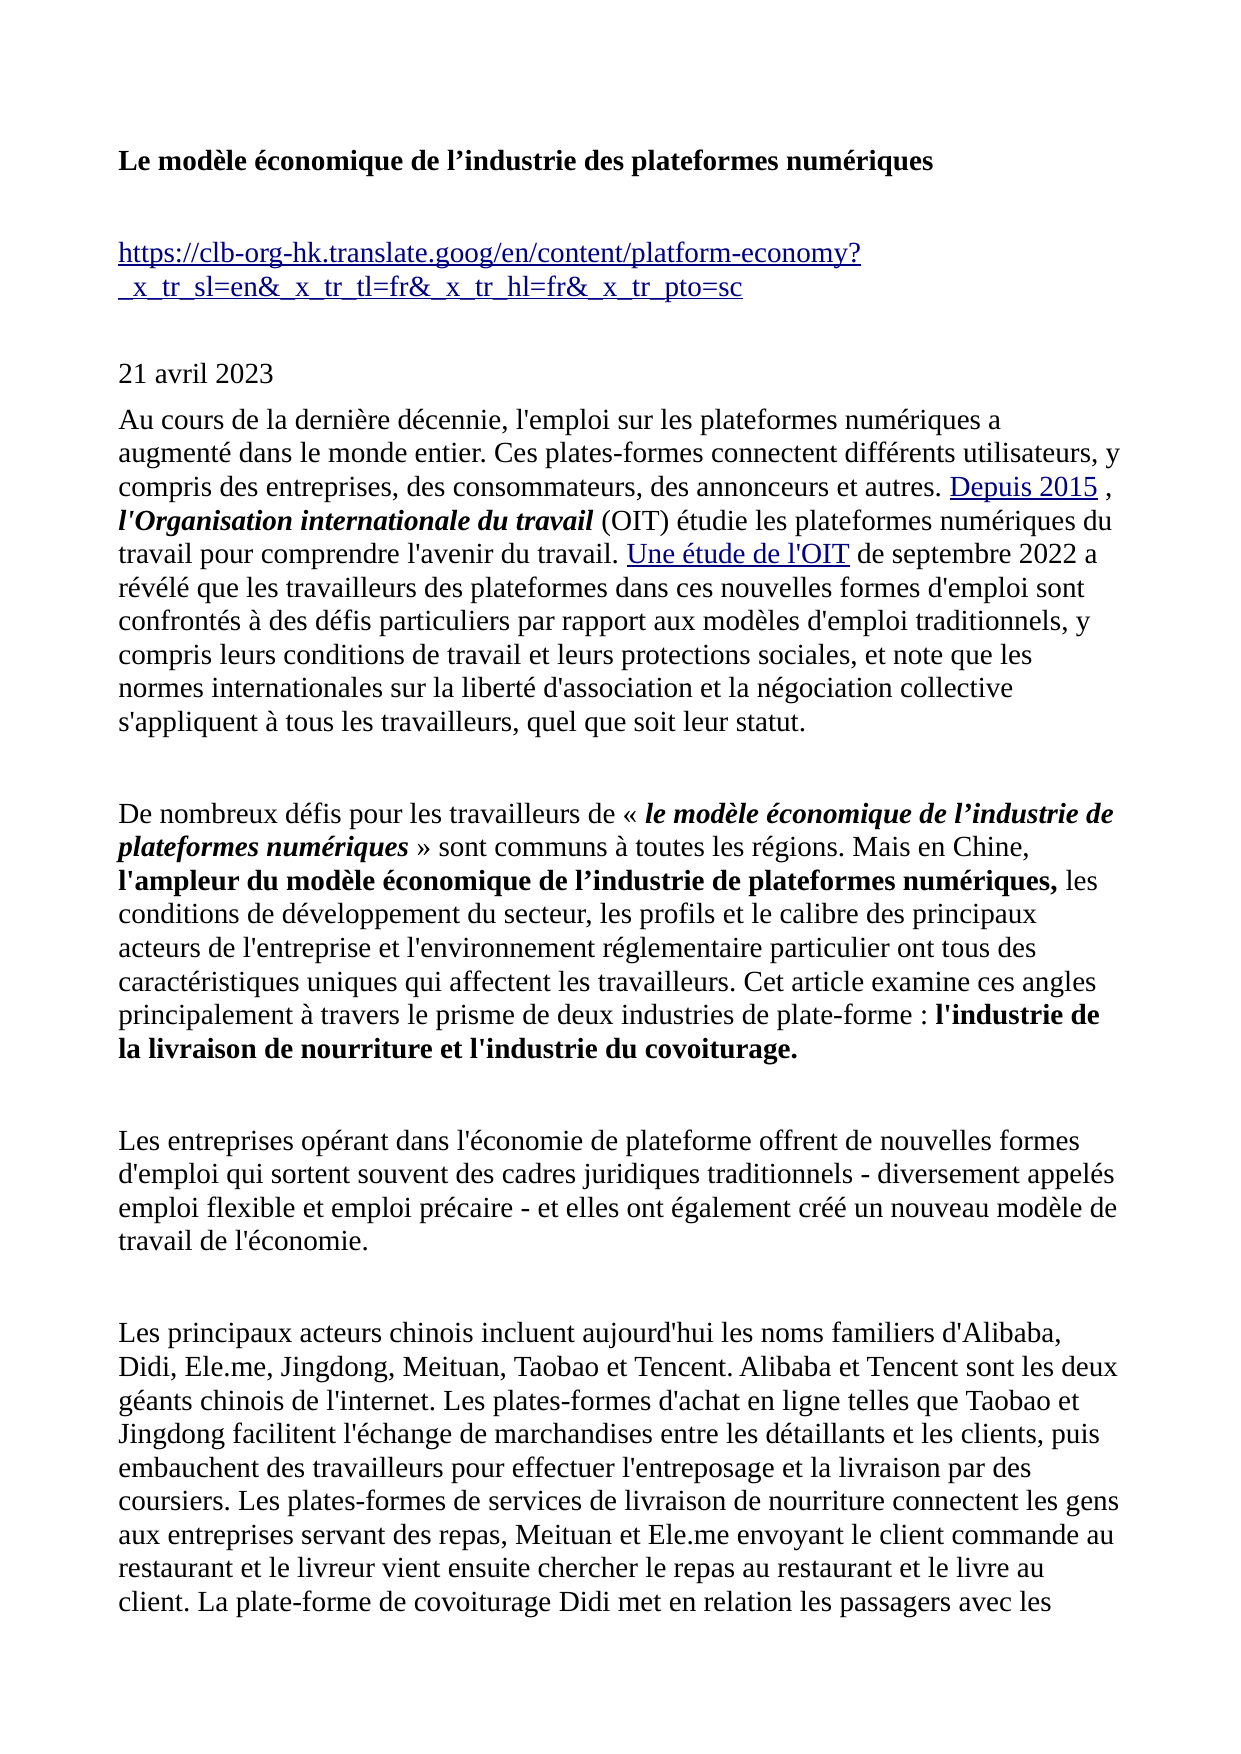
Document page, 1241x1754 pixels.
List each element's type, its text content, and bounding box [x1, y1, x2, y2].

text 21 avril 2023 [118, 356, 1122, 389]
text Les principaux acteurs chinois incluent aujourd'hui les noms familiers d'Alibaba, Didi, Ele.me, Jingdong, Meituan, Taobao et Tencent. Alibaba et Tencent sont les deux géants chinois de l'internet. Les plates-formes d'achat en ligne telles que Taobao et Jingdong facilitent l'échange de marchandises entre les détaillants et les clients, puis embauchent des travailleurs pour effectuer l'entreposage et la livraison par des coursiers. Les plates-formes de services de livraison de nourriture connectent les gens aux entreprises servant des repas, Meituan et Ele.me envoyant le client commande au restaurant et le livreur vient ensuite chercher le repas au restaurant et le livre au client. La plate-forme de covoiturage Didi met en relation les passagers avec les [118, 1316, 1122, 1617]
text Les entreprises opérant dans l'économie de plateforme offrent de nouvelles formes d'emploi qui sortent souvent des cadres juridiques traditionnels - diversement appelés emploi flexible et emploi précaire - et elles ont également créé un nouveau modèle de travail de l'économie. [118, 1123, 1122, 1257]
text Au cours de la dernière décennie, l'emploi sur les plateformes numériques a augmenté dans le monde entier. Ces plates-formes connectent différents utilisateurs, y compris des entreprises, des consommateurs, des annonceurs et autres. Depuis 2015 , l'Organisation internationale du travail (OIT) étudie les plateformes numériques du travail pour comprendre l'avenir du travail. Une étude de l'OIT de septembre 2022 a révélé que les travailleurs des plateformes dans ces nouvelles formes d'emploi sont confrontés à des défis particuliers par rapport aux modèles d'emploi traditionnels, y compris leurs conditions de travail et leurs protections sociales, et note que les normes internationales sur la liberté d'association et la négociation collective s'appliquent à tous les travailleurs, quel que soit leur statut. [118, 402, 1122, 737]
subtitle Le modèle économique de l’industrie des plateformes numériques [118, 143, 1122, 177]
text De nombreux défis pour les travailleurs de « le modèle économique de l’industrie de plateformes numériques » sont communs à toutes les régions. Mais en Chine, l'ampleur du modèle économique de l’industrie de plateformes numériques, les conditions de développement du secteur, les profils et le calibre des principaux acteurs de l'entreprise et l'environnement réglementaire particulier ont tous des caractéristiques uniques qui affectent les travailleurs. Cet article examine ces angles principalement à travers le prisme de deux industries de plate-forme : l'industrie de la livraison de nourriture et l'industrie du covoiturage. [118, 796, 1122, 1064]
text https://clb-org-hk.translate.goog/en/content/platform-economy?_x_tr_sl=en&_x_tr_tl=fr&_x_tr_hl=fr&_x_tr_pto=sc [118, 235, 1122, 302]
